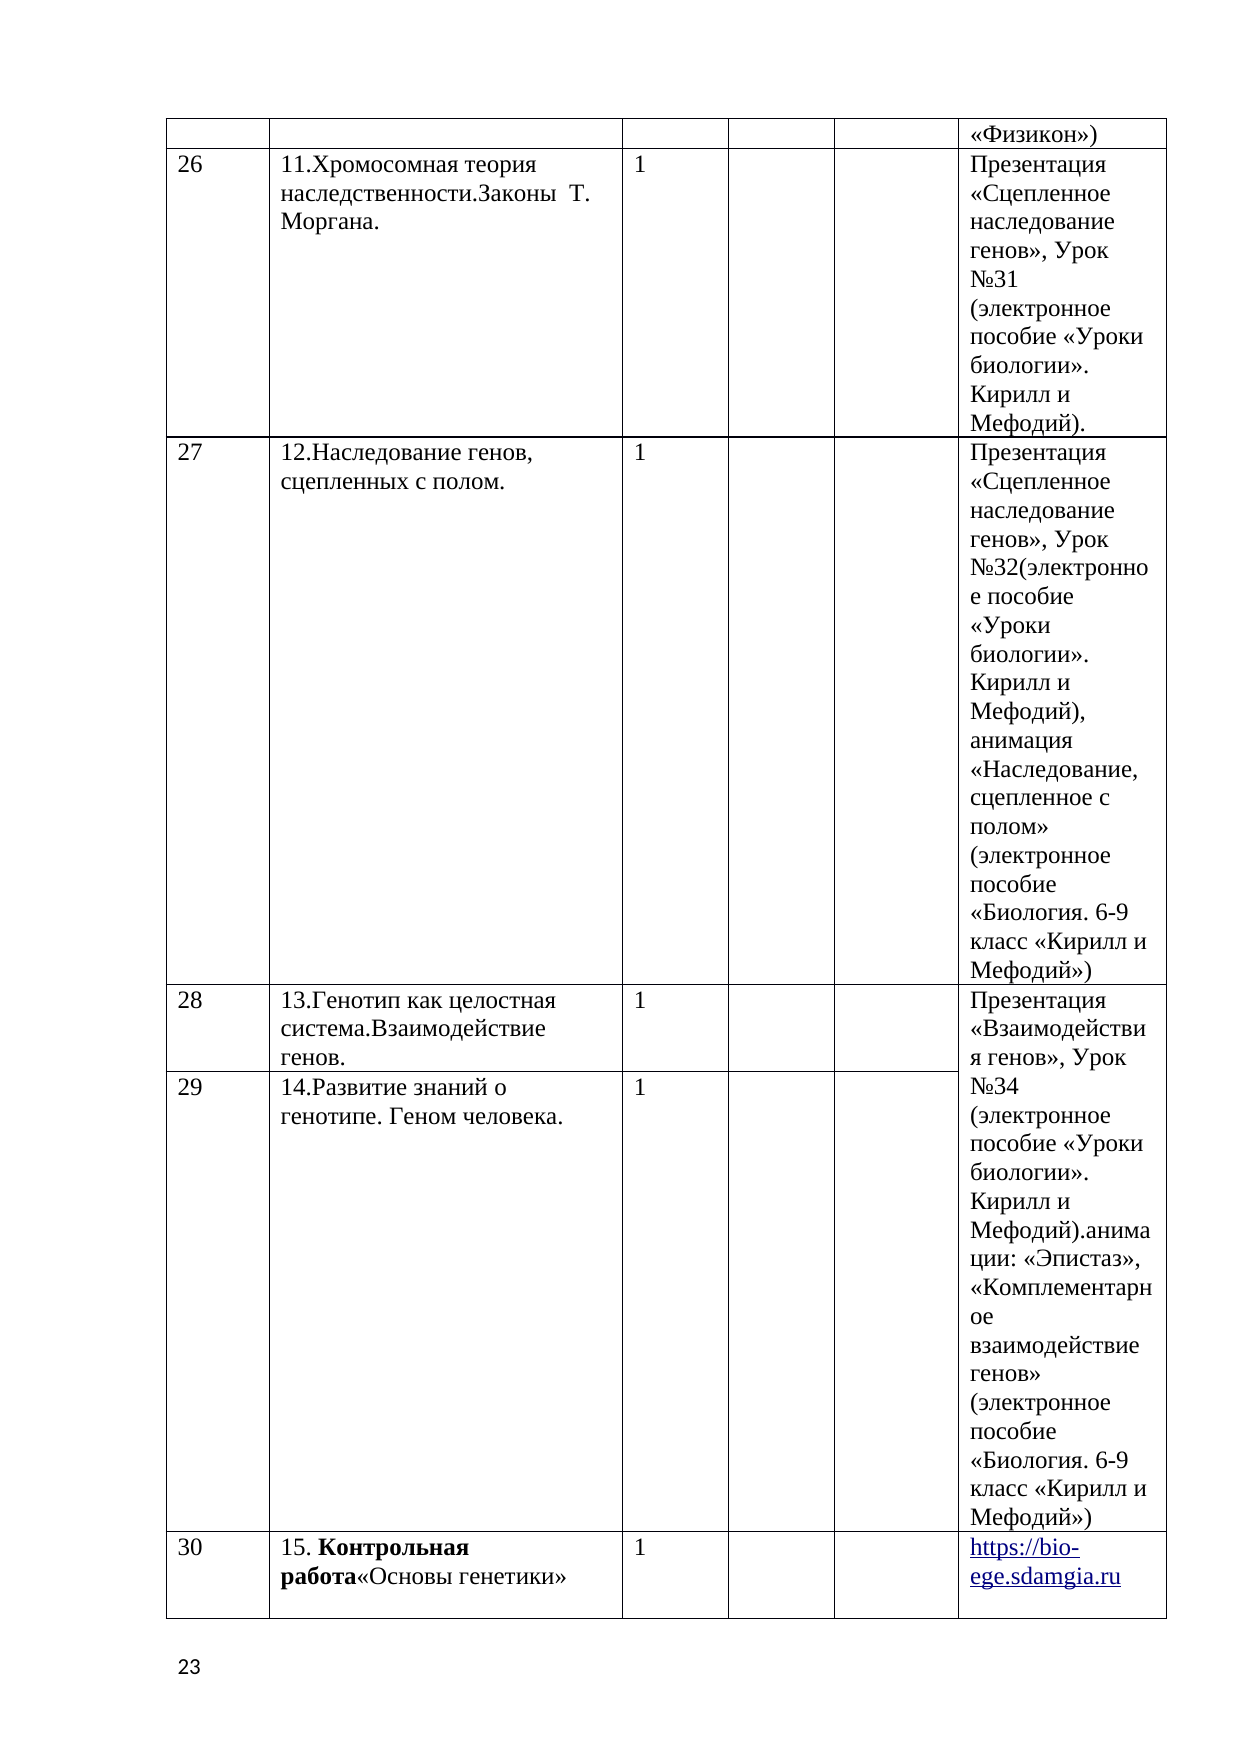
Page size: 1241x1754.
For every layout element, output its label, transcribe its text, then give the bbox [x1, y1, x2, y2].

table_cell [729, 438, 834, 984]
table_cell [729, 119, 834, 148]
table_cell Презентация «Сцепленное наследование генов», Урок №32(электронное пособие «Уроки биологии». Кирилл и Мефодий), анимация «Наследование, сцепленное с полом» (электронное пособие «Биология. 6-9 класс «Кирилл и Мефодий») [959, 438, 1166, 984]
table_cell 30 [167, 1532, 269, 1618]
table_cell 1 [623, 985, 728, 1071]
table_cell 28 [167, 985, 269, 1071]
table_cell 1 [623, 149, 728, 436]
table_cell [835, 985, 958, 1071]
table_cell [835, 1532, 958, 1618]
table_cell [835, 119, 958, 148]
table_cell 1 [623, 438, 728, 984]
table_cell «Физикон») [959, 119, 1166, 148]
table_cell 26 [167, 149, 269, 436]
table_cell Презентация «Сцепленное наследование генов», Урок №31 (электронное пособие «Уроки биологии». Кирилл и Мефодий). [959, 149, 1166, 436]
table_cell [270, 119, 622, 148]
table_cell 13.Генотип как целостная система.Взаимодействие генов. [270, 985, 622, 1071]
table_cell [729, 149, 834, 436]
table_cell [729, 1072, 834, 1531]
table_cell [729, 985, 834, 1071]
table_cell [167, 119, 269, 148]
table_cell [623, 119, 728, 148]
table_cell 11.Хромосомная теория наследственности.Законы Т. Моргана. [270, 149, 622, 436]
table_cell 1 [623, 1072, 728, 1531]
table_cell 14.Развитие знаний о генотипе. Геном человека. [270, 1072, 622, 1531]
table_cell https://bio-ege.sdamgia.ru [959, 1532, 1166, 1618]
table_cell [835, 149, 958, 436]
table_cell [835, 1072, 958, 1531]
table_cell Презентация «Взаимодействия генов», Урок №34 (электронное пособие «Уроки биологии». Кирилл и Мефодий).анимации: «Эпистаз», «Комплементарное взаимодействие генов» (электронное пособие «Биология. 6-9 класс «Кирилл и Мефодий») [959, 985, 1166, 1531]
table_cell 1 [623, 1532, 728, 1618]
table_cell 29 [167, 1072, 269, 1531]
table_cell [835, 438, 958, 984]
table_cell [729, 1532, 834, 1618]
table_cell 27 [167, 438, 269, 984]
table_cell 12.Наследование генов, сцепленных с полом. [270, 438, 622, 984]
table_cell 15. Контрольная работа«Основы генетики» [270, 1532, 622, 1618]
